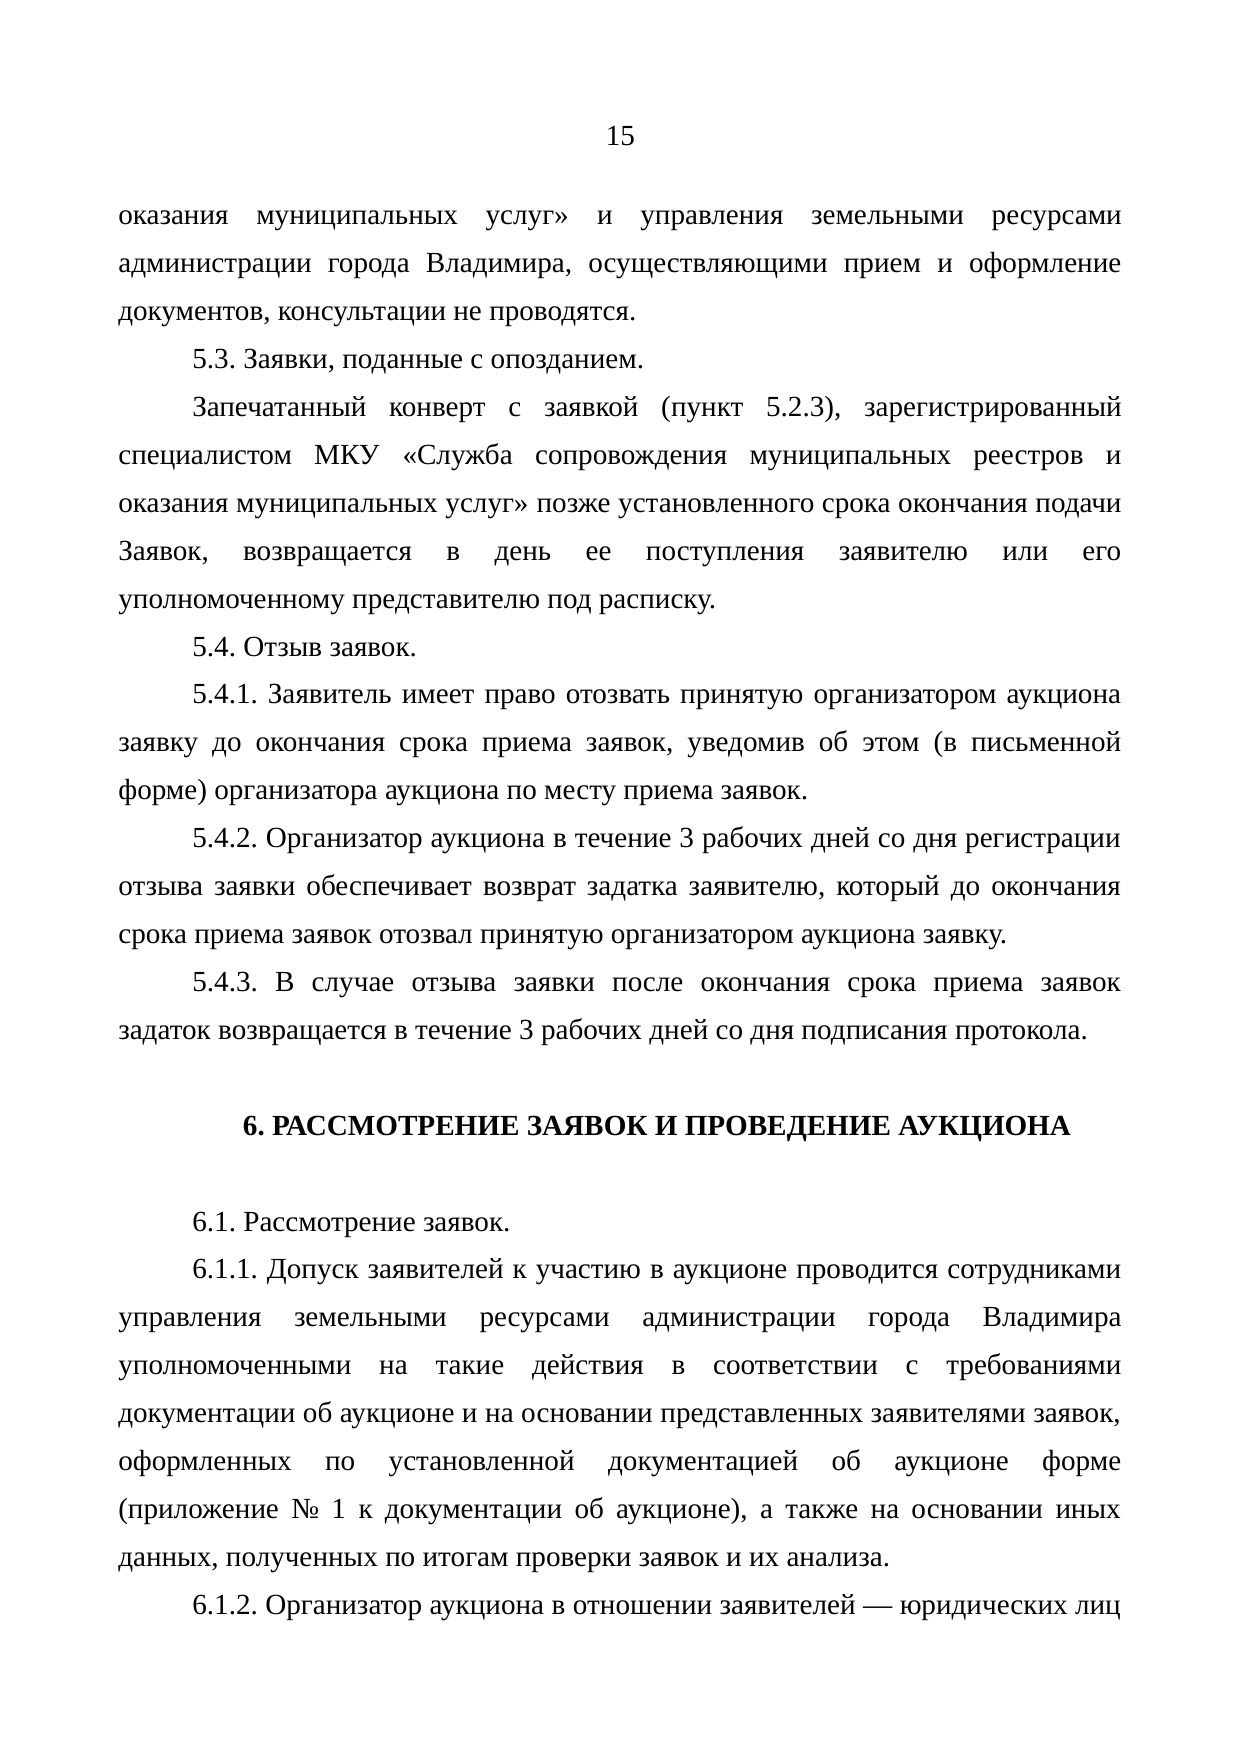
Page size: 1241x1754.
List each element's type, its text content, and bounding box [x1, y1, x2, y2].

text 5.3. Заявки, поданные с опозданием. [118, 327, 1122, 375]
text 5.4.3. В случае отзыва заявки после окончания срока приема заявок задаток возвращается в течение 3 рабочих дней со дня подписания протокола. [118, 950, 1122, 1046]
text 5.4. Отзыв заявок. [118, 614, 1122, 662]
text Запечатанный конверт с заявкой (пункт 5.2.3), зарегистрированный специалистом МКУ «Служба сопровождения муниципальных реестров и оказания муниципальных услуг» позже установленного срока окончания подачи Заявок, возвращается в день ее поступления заявителю или его уполномоченному представителю под расписку. [118, 375, 1122, 614]
text 5.4.2. Организатор аукциона в течение 3 рабочих дней со дня регистрации отзыва заявки обеспечивает возврат задатка заявителю, который до окончания срока приема заявок отозвал принятую организатором аукциона заявку. [118, 806, 1122, 950]
text 6.1. Рассмотрение заявок. [118, 1189, 1122, 1237]
text 5.4.1. Заявитель имеет право отозвать принятую организатором аукциона заявку до окончания срока приема заявок, уведомив об этом (в письменной форме) организатора аукциона по месту приема заявок. [118, 662, 1122, 806]
text 6.1.2. Организатор аукциона в отношении заявителей — юридических лиц [118, 1573, 1122, 1621]
text 6. РАССМОТРЕНИЕ ЗАЯВОК И ПРОВЕДЕНИЕ АУКЦИОНА [118, 1093, 1122, 1141]
text оказания муниципальных услуг» и управления земельными ресурсами администрации города Владимира, осуществляющими прием и оформление документов, консультации не проводятся. [118, 181, 1122, 327]
text 6.1.1. Допуск заявителей к участию в аукционе проводится сотрудниками управления земельными ресурсами администрации города Владимира уполномоченными на такие действия в соответствии с требованиями документации об аукционе и на основании представленных заявителями заявок, оформленных по установленной документацией об аукционе форме (приложение № 1 к документации об аукционе), а также на основании иных данных, полученных по итогам проверки заявок и их анализа. [118, 1237, 1122, 1573]
